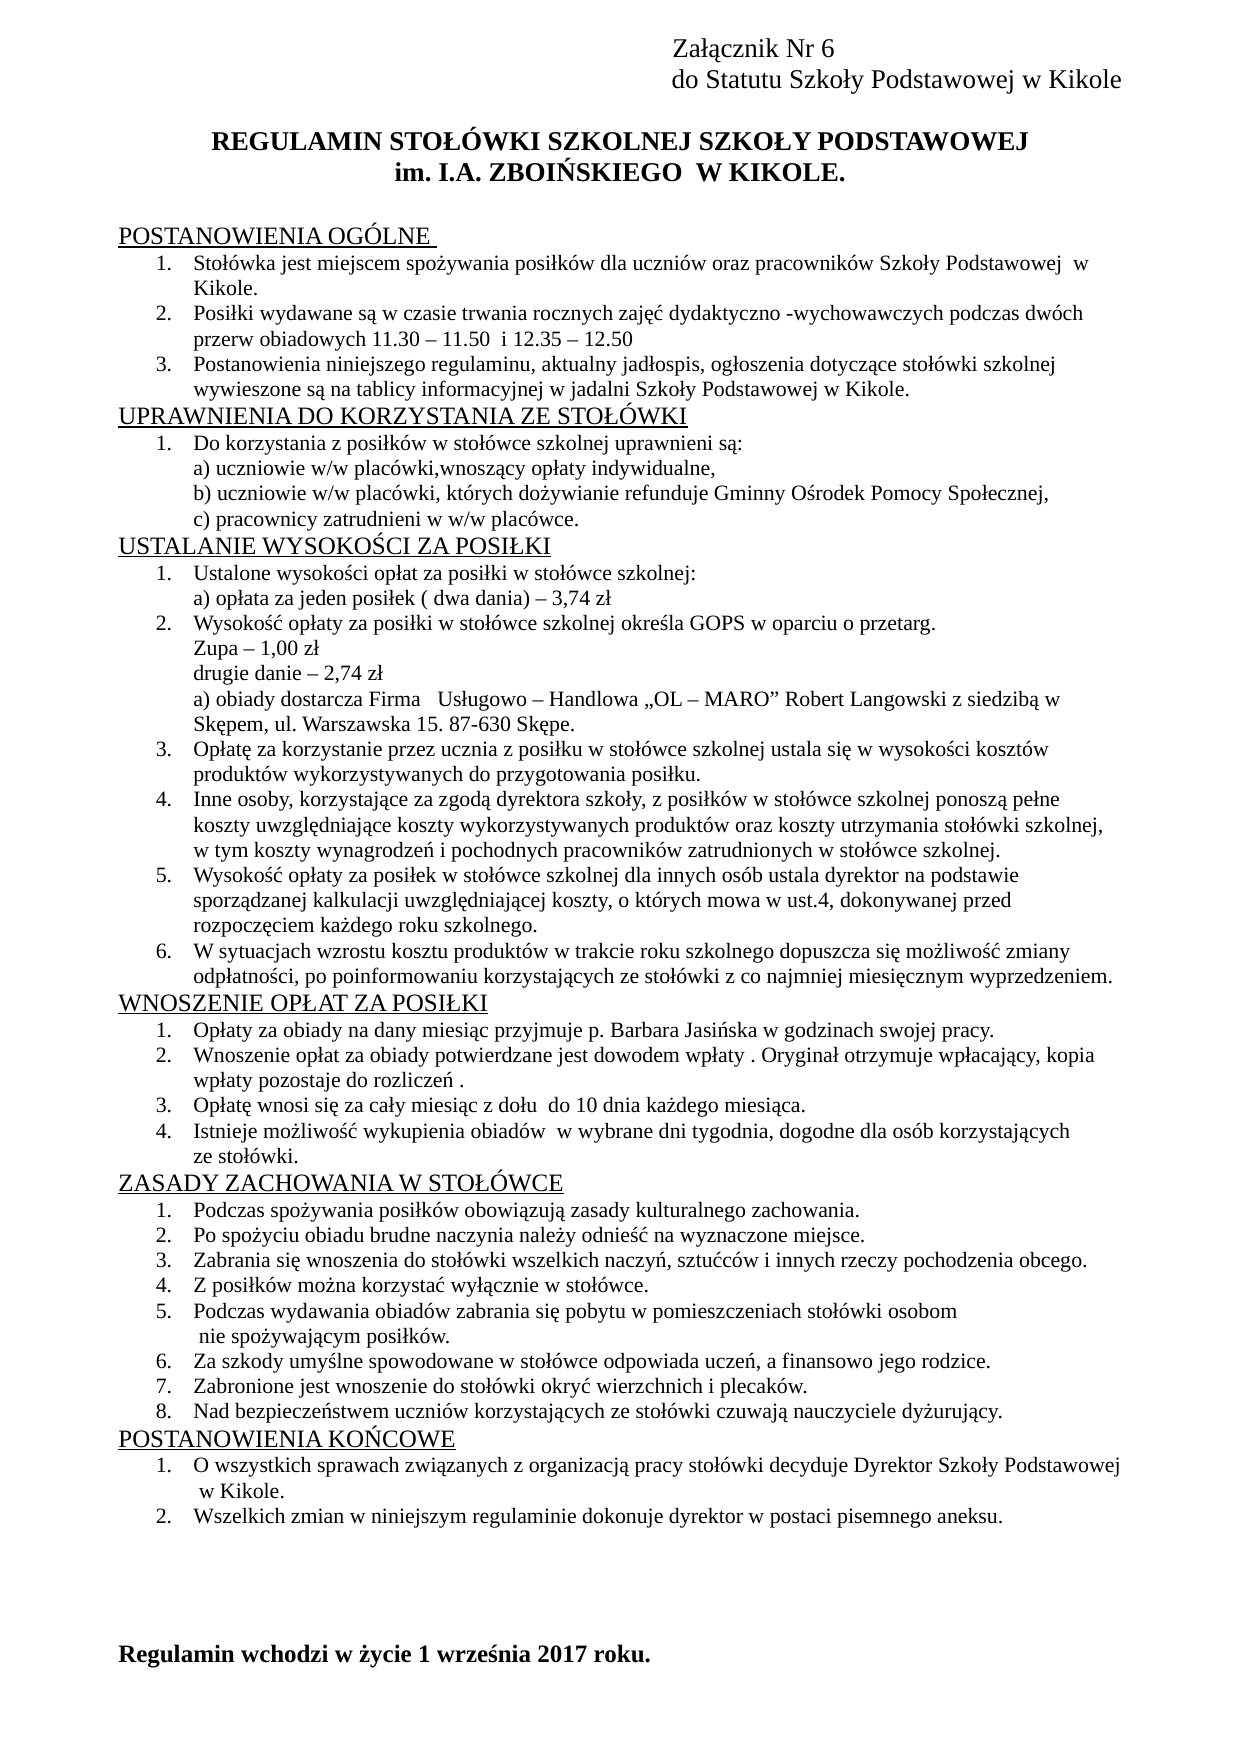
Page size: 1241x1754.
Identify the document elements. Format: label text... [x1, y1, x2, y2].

list Po spożyciu obiadu brudne naczynia należy odnieść na wyznaczone miejsce. [156, 1222, 1122, 1247]
list Ustalone wysokości opłat za posiłki w stołówce szkolnej: [156, 559, 1122, 585]
list a) opłata za jeden posiłek ( dwa dania) – 3,74 zł [156, 585, 1122, 610]
text im. I.A. ZBOIŃSKIEGO W KIKOLE. [118, 156, 1122, 188]
list Zupa – 1,00 zł [156, 635, 1122, 660]
list Istnieje możliwość wykupienia obiadów w wybrane dni tygodnia, dogodne dla osób korzystających ze stołówki. [156, 1118, 1122, 1168]
list Zabronione jest wnoszenie do stołówki okryć wierzchnich i plecaków. [156, 1373, 1122, 1398]
list Do korzystania z posiłków w stołówce szkolnej uprawnieni są: [156, 430, 1122, 455]
list Z posiłków można korzystać wyłącznie w stołówce. [156, 1272, 1122, 1298]
list a) obiady dostarcza Firma Usługowo – Handlowa „OL – MARO” Robert Langowski z siedzibą w Skępem, ul. Warszawska 15. 87-630 Skępe. [156, 686, 1122, 736]
text Załącznik Nr 6 [118, 32, 1122, 63]
list Inne osoby, korzystające za zgodą dyrektora szkoły, z posiłków w stołówce szkolnej ponoszą pełne koszty uwzględniające koszty wykorzystywanych produktów oraz koszty utrzymania stołówki szkolnej, w tym koszty wynagrodzeń i pochodnych pracowników zatrudnionych w stołówce szkolnej. [156, 786, 1122, 862]
list Nad bezpieczeństwem uczniów korzystających ze stołówki czuwają nauczyciele dyżurujący. [156, 1398, 1122, 1424]
list W sytuacjach wzrostu kosztu produktów w trakcie roku szkolnego dopuszcza się możliwość zmiany odpłatności, po poinformowaniu korzystających ze stołówki z co najmniej miesięcznym wyprzedzeniem. [156, 938, 1122, 988]
text POSTANOWIENIA KOŃCOWE [118, 1424, 1122, 1452]
list Za szkody umyślne spowodowane w stołówce odpowiada uczeń, a finansowo jego rodzice. [156, 1348, 1122, 1373]
text UPRAWNIENIA DO KORZYSTANIA ZE STOŁÓWKI [118, 401, 1122, 430]
list Stołówka jest miejscem spożywania posiłków dla uczniów oraz pracowników Szkoły Podstawowej w Kikole. [156, 250, 1122, 300]
list Opłatę wnosi się za cały miesiąc z dołu do 10 dnia każdego miesiąca. [156, 1092, 1122, 1118]
list Wysokość opłaty za posiłki w stołówce szkolnej określa GOPS w oparciu o przetarg. [156, 610, 1122, 635]
list Podczas wydawania obiadów zabrania się pobytu w pomieszczeniach stołówki osobom nie spożywającym posiłków. [156, 1298, 1122, 1348]
text WNOSZENIE OPŁAT ZA POSIŁKI [118, 988, 1122, 1017]
list drugie danie – 2,74 zł [156, 660, 1122, 686]
list Opłaty za obiady na dany miesiąc przyjmuje p. Barbara Jasińska w godzinach swojej pracy. [156, 1017, 1122, 1042]
list Wszelkich zmian w niniejszym regulaminie dokonuje dyrektor w postaci pisemnego aneksu. [156, 1503, 1122, 1528]
list c) pracownicy zatrudnieni w w/w placówce. [156, 506, 1122, 531]
list Postanowienia niniejszego regulaminu, aktualny jadłospis, ogłoszenia dotyczące stołówki szkolnej wywieszone są na tablicy informacyjnej w jadalni Szkoły Podstawowej w Kikole. [156, 351, 1122, 401]
text do Statutu Szkoły Podstawowej w Kikole [118, 63, 1122, 94]
list O wszystkich sprawach związanych z organizacją pracy stołówki decyduje Dyrektor Szkoły Podstawowej w Kikole. [156, 1452, 1122, 1503]
list a) uczniowie w/w placówki,wnoszący opłaty indywidualne, [156, 455, 1122, 480]
list Zabrania się wnoszenia do stołówki wszelkich naczyń, sztućców i innych rzeczy pochodzenia obcego. [156, 1247, 1122, 1272]
list Podczas spożywania posiłków obowiązują zasady kulturalnego zachowania. [156, 1197, 1122, 1222]
text REGULAMIN STOŁÓWKI SZKOLNEJ SZKOŁY PODSTAWOWEJ [118, 125, 1122, 156]
text ZASADY ZACHOWANIA W STOŁÓWCE [118, 1168, 1122, 1197]
text Regulamin wchodzi w życie 1 września 2017 roku. [118, 1639, 1122, 1668]
list b) uczniowie w/w placówki, których dożywianie refunduje Gminny Ośrodek Pomocy Społecznej, [156, 480, 1122, 506]
list Opłatę za korzystanie przez ucznia z posiłku w stołówce szkolnej ustala się w wysokości kosztów produktów wykorzystywanych do przygotowania posiłku. [156, 736, 1122, 786]
text POSTANOWIENIA OGÓLNE [118, 221, 1122, 250]
list Wysokość opłaty za posiłek w stołówce szkolnej dla innych osób ustala dyrektor na podstawie sporządzanej kalkulacji uwzględniającej koszty, o których mowa w ust.4, dokonywanej przed rozpoczęciem każdego roku szkolnego. [156, 862, 1122, 938]
text USTALANIE WYSOKOŚCI ZA POSIŁKI [118, 531, 1122, 559]
list Posiłki wydawane są w czasie trwania rocznych zajęć dydaktyczno -wychowawczych podczas dwóch przerw obiadowych 11.30 – 11.50 i 12.35 – 12.50 [156, 300, 1122, 351]
list Wnoszenie opłat za obiady potwierdzane jest dowodem wpłaty . Oryginał otrzymuje wpłacający, kopia wpłaty pozostaje do rozliczeń . [156, 1042, 1122, 1092]
